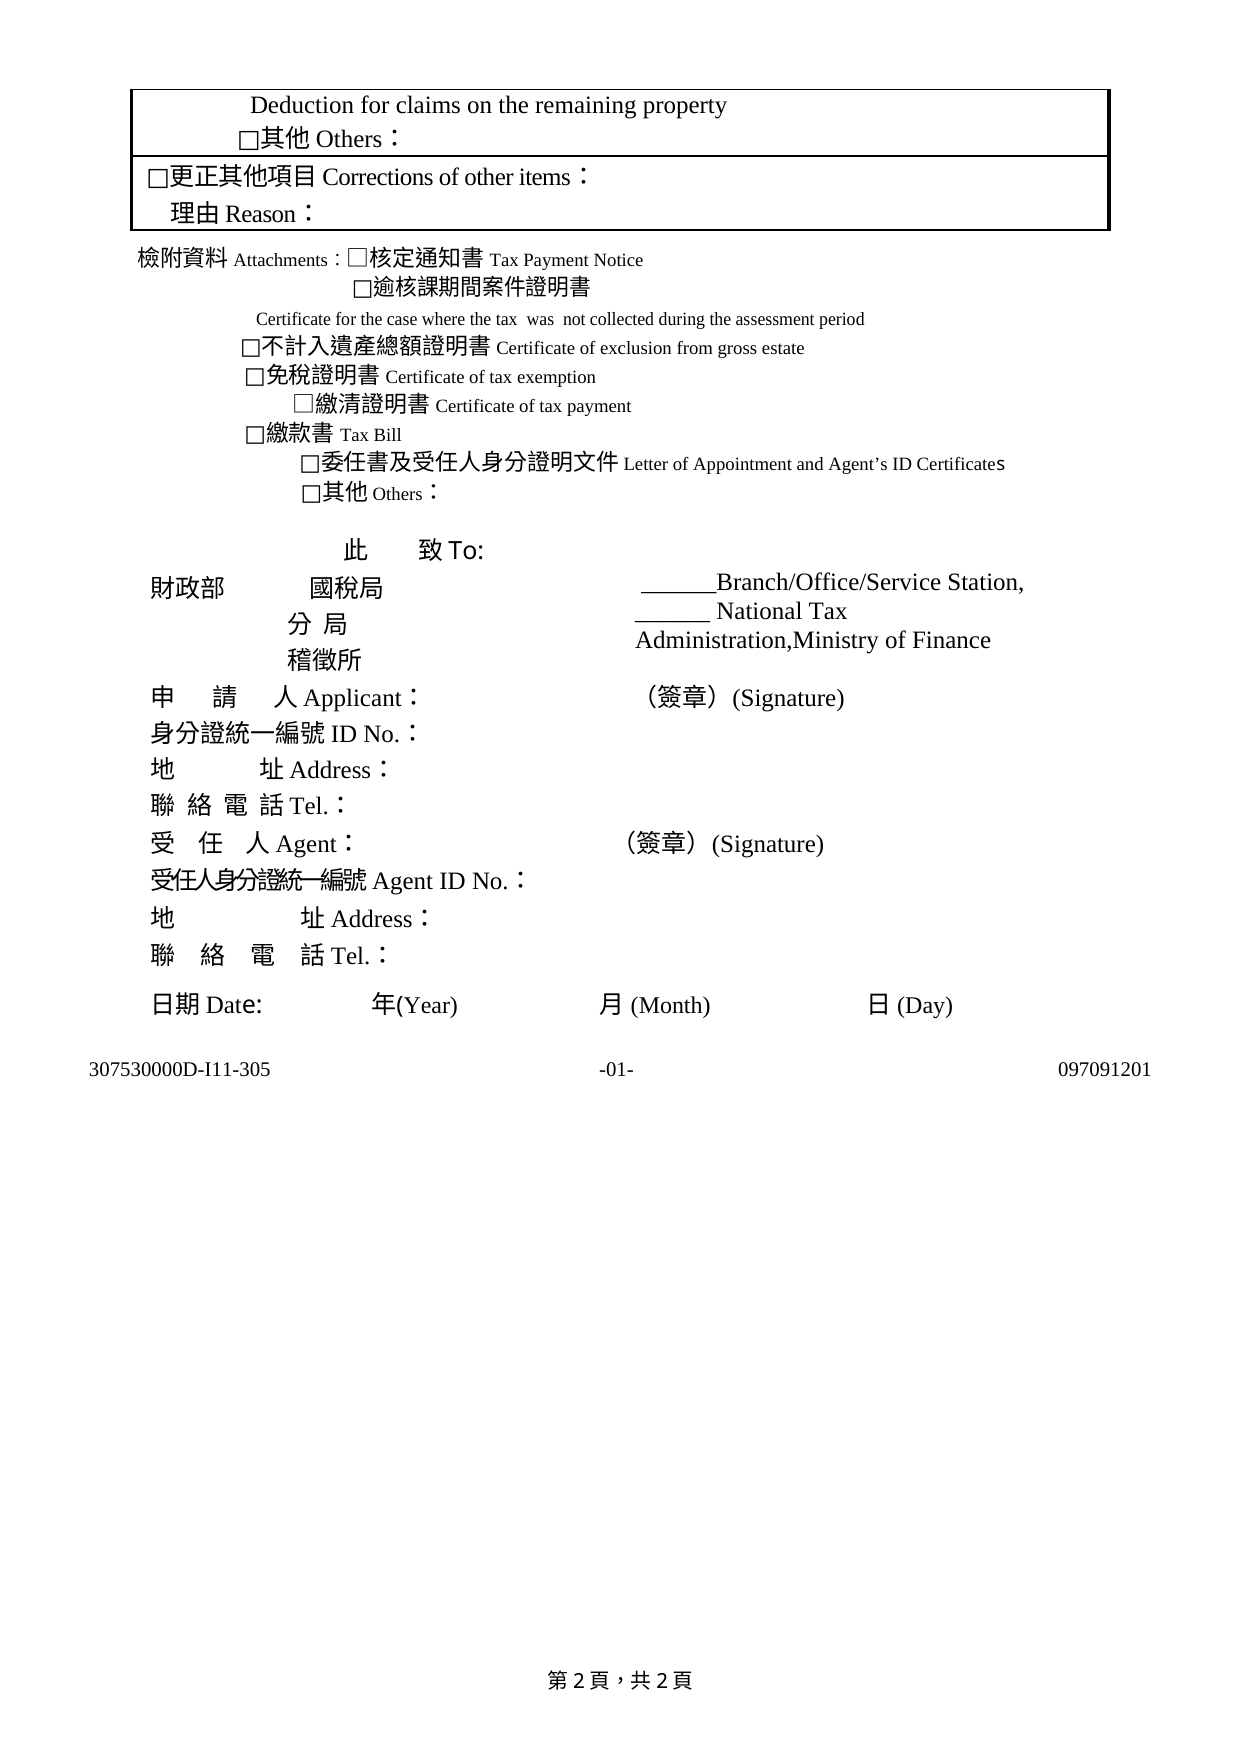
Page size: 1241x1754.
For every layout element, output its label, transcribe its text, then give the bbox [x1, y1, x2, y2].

table_header 097091201 [800, 1057, 1154, 1081]
text □逾核課期間案件證明書 [137, 272, 1149, 302]
table_header -01- [432, 1057, 800, 1081]
text □委任書及受任人身分證明文件Letter of Appointment and Agent’s ID Certificates [252, 447, 1122, 477]
text □其他Others： [252, 477, 1122, 506]
text □繳款書 Tax Bill [137, 418, 1122, 447]
text 此 致To: [118, 531, 1122, 567]
table_header ______Branch/Office/Service Station, ______ National Tax Administration,Ministry of Finance [632, 567, 1093, 677]
table_cell □更正其他項目Corrections of other items： 理由Reason： [133, 157, 1107, 229]
table_cell 申 請 人Applicant： （簽章）(Signature) 身分證統一編號ID No.： 地 址Address： 聯 絡 電 話Tel.： 受 任 人Agent： （簽章）(Signature) 受任人身分證統一編號Agent ID No.： 地 址Address： 聯 絡 電 話Tel.： [148, 677, 1093, 972]
text □免稅證明書 Certificate of tax exemption [137, 360, 1149, 389]
table_cell Deduction for claims on the remaining property □其他Others： [133, 90, 1107, 155]
table_cell 日期Date: 年(Year) 月 (Month) 日 (Day) [148, 972, 1093, 1021]
table_header 307530000D-I11-305 [86, 1057, 432, 1081]
table_header 財政部 國稅局 分 局 稽徵所 [148, 567, 632, 677]
text Certificate for the case where the tax was not collected during the assessment period [137, 302, 1149, 331]
text □不計入遺產總額證明書 Certificate of exclusion from gross estate [137, 331, 1149, 360]
text □繳清證明書 Certificate of tax payment [137, 389, 1122, 418]
text 檢附資料Attachments：□核定通知書 Tax Payment Notice [137, 243, 1149, 272]
